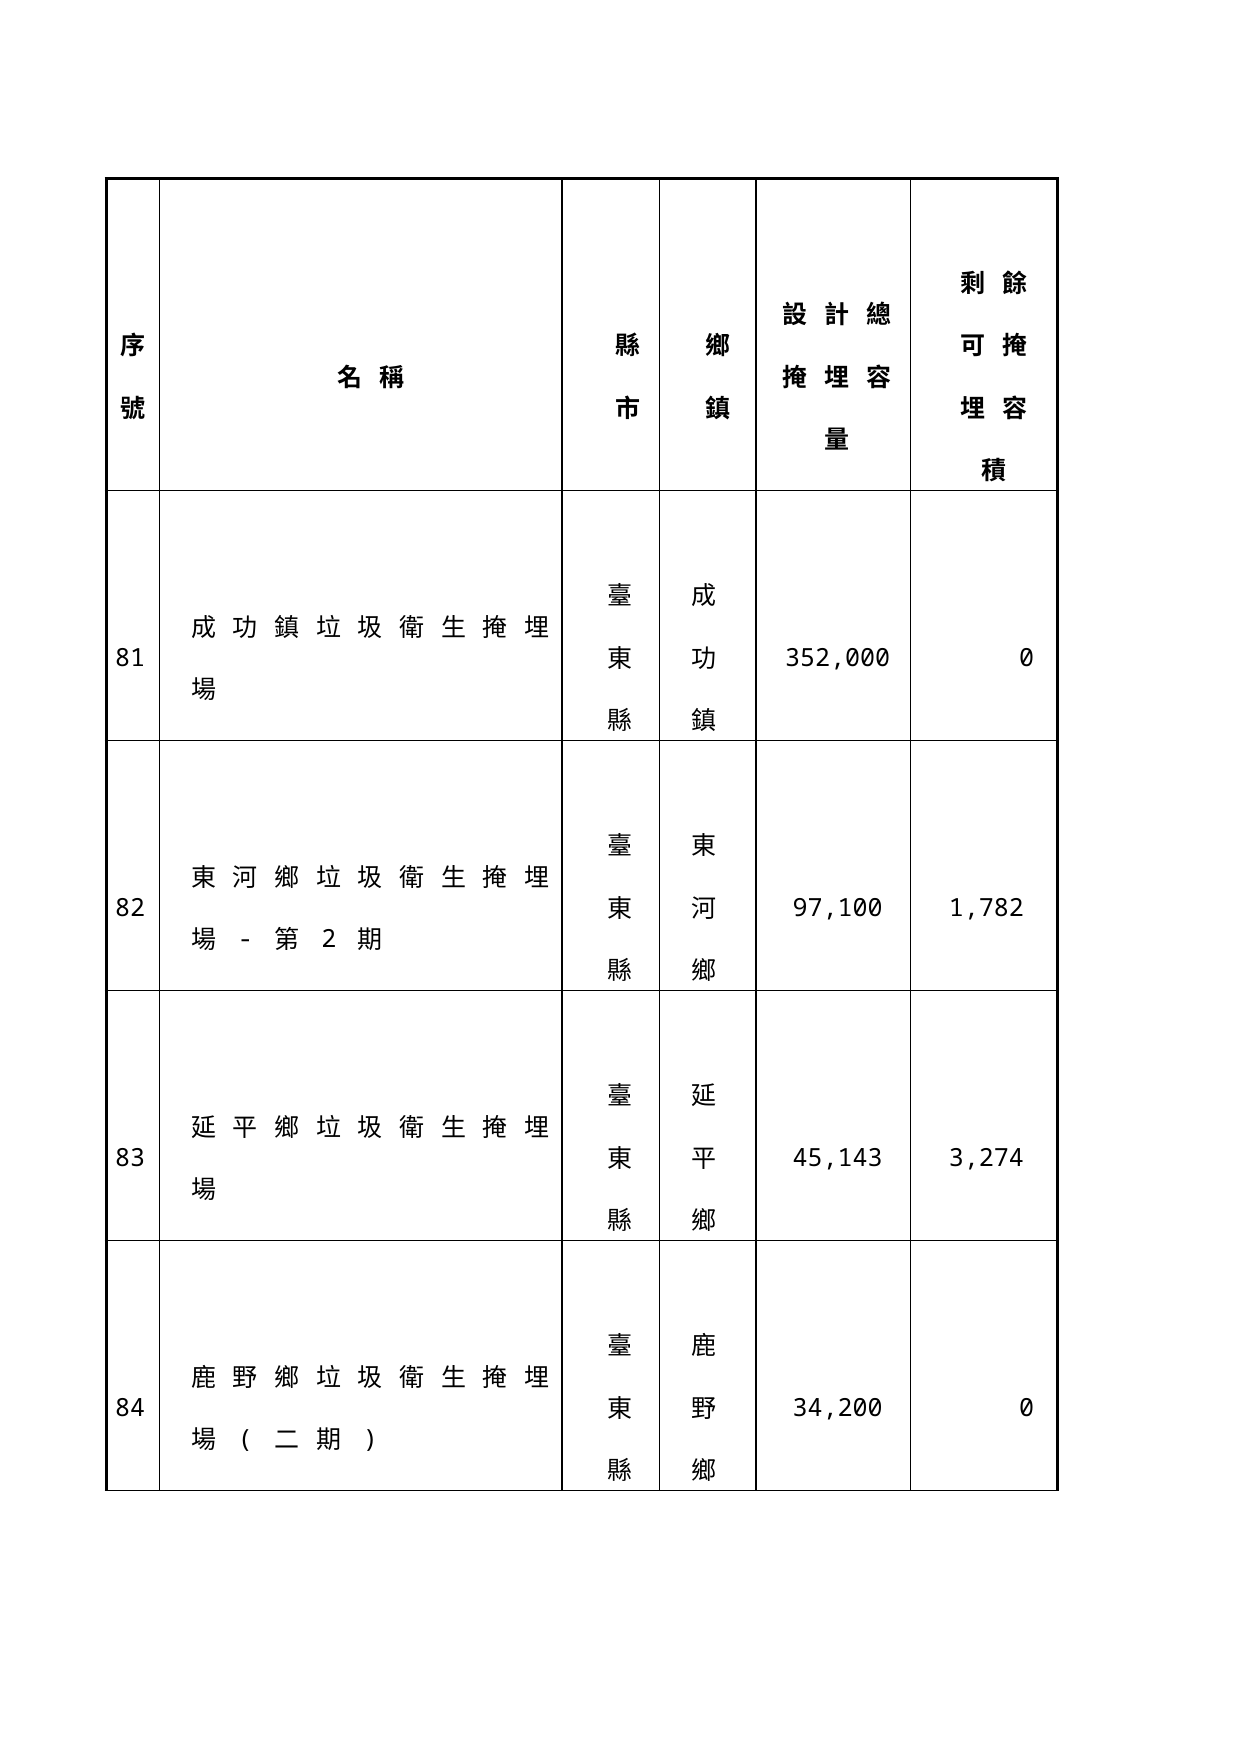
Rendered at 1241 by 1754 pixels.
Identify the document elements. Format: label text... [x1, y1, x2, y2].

table_cell 83 [108, 991, 159, 1240]
table_header 名稱 [160, 180, 561, 490]
table_cell 34,200 [757, 1241, 910, 1490]
table_header 鄉鎮 [660, 180, 755, 490]
table_cell 臺東縣 [563, 491, 659, 740]
table_cell 東河鄉垃圾衛生掩埋場-第2期 [160, 741, 561, 990]
table_cell 45,143 [757, 991, 910, 1240]
table_cell 81 [108, 491, 159, 740]
table_cell 鹿野鄉垃圾衛生掩埋場(二期) [160, 1241, 561, 1490]
table_cell 臺東縣 [563, 991, 659, 1240]
table_header 剩餘可掩埋容積 [911, 180, 1056, 490]
table_cell 97,100 [757, 741, 910, 990]
table_cell 延平鄉垃圾衛生掩埋場 [160, 991, 561, 1240]
table_cell 1,782 [911, 741, 1056, 990]
table_cell 成功鎮垃圾衛生掩埋場 [160, 491, 561, 740]
table_cell 臺東縣 [563, 1241, 659, 1490]
table_cell 東河鄉 [660, 741, 755, 990]
table_header 設計總掩埋容量 [757, 180, 910, 490]
table_cell 延平鄉 [660, 991, 755, 1240]
table_header 縣市 [563, 180, 659, 490]
table_cell 82 [108, 741, 159, 990]
table_cell 0 [911, 491, 1056, 740]
table_cell 3,274 [911, 991, 1056, 1240]
table_cell 臺東縣 [563, 741, 659, 990]
table_header 序號 [108, 180, 159, 490]
table_cell 352,000 [757, 491, 910, 740]
table_cell 成功鎮 [660, 491, 755, 740]
table_cell 鹿野鄉 [660, 1241, 755, 1490]
table_cell 0 [911, 1241, 1056, 1490]
table_cell 84 [108, 1241, 159, 1490]
